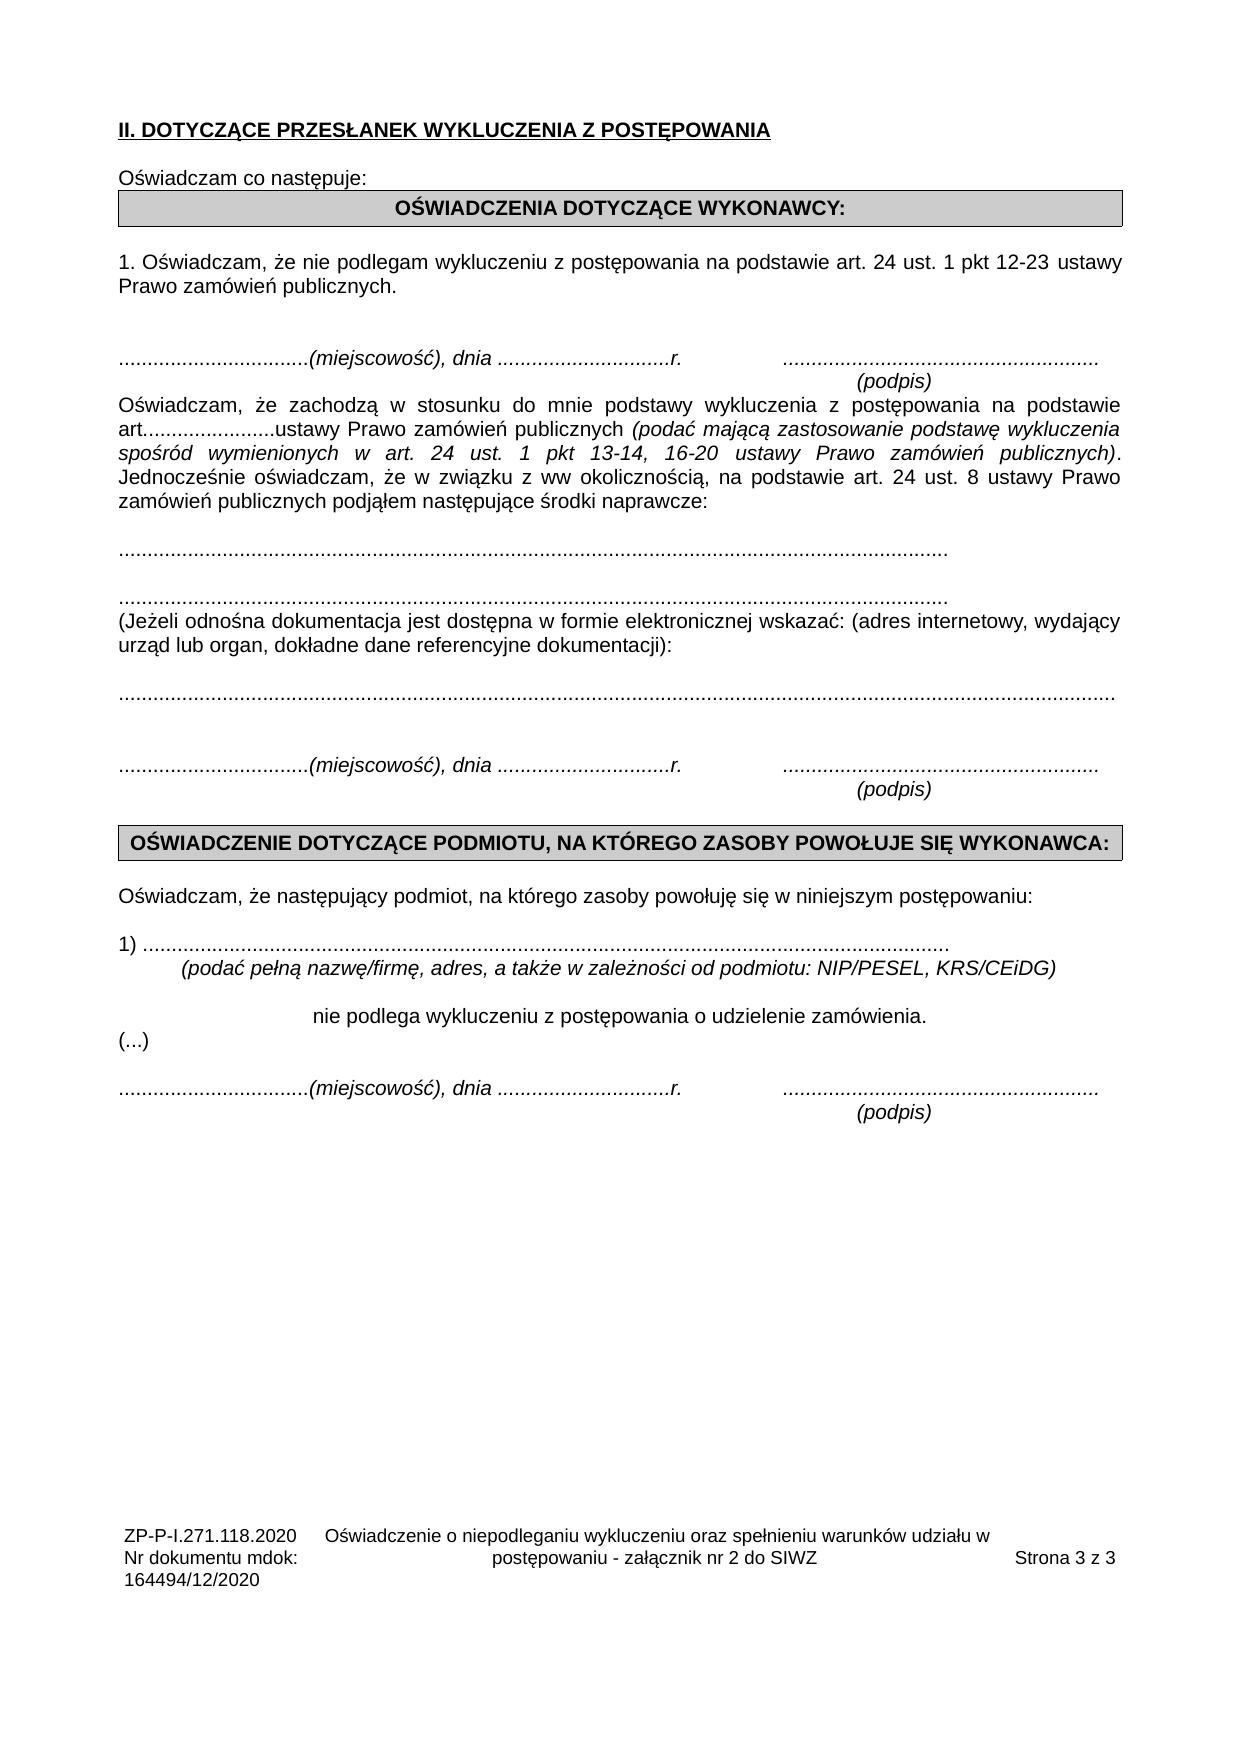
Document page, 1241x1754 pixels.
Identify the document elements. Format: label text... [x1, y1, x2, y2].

text II. DOTYCZĄCE PRZESŁANEK WYKLUCZENIA Z POSTĘPOWANIA [118, 118, 1122, 142]
text .................................(miejscowość), dnia ..............................r. ....................................................... [118, 345, 1122, 369]
text Oświadczam, że zachodzą w stosunku do mnie podstawy wykluczenia z postępowania na podstawie art.......................ustawy Prawo zamówień publicznych (podać mającą zastosowanie podstawę wykluczenia spośród wymienionych w art. 24 ust. 1 pkt 13-14, 16-20 ustawy Prawo zamówień publicznych). Jednocześnie oświadczam, że w związku z ww okolicznością, na podstawie art. 24 ust. 8 ustawy Prawo zamówień publicznych podjąłem następujące środki naprawcze: [118, 393, 1122, 513]
text Oświadczam co następuje: [118, 166, 1122, 190]
text ............................................................................................................................................................................. [118, 681, 1122, 705]
text (podpis) [118, 1100, 1122, 1124]
text (podpis) [118, 777, 1122, 801]
text .................................(miejscowość), dnia ..............................r. ....................................................... [118, 753, 1122, 777]
text ................................................................................................................................................ [118, 585, 1122, 609]
table_header OŚWIADCZENIA DOTYCZĄCE WYKONAWCY: [119, 191, 1122, 226]
text ................................................................................................................................................ [118, 537, 1122, 561]
text (...) [118, 1028, 1122, 1052]
text nie podlega wykluczeniu z postępowania o udzielenie zamówienia. [118, 1004, 1122, 1028]
text (podać pełną nazwę/firmę, adres, a także w zależności od podmiotu: NIP/PESEL, KRS/CEiDG) [118, 956, 1122, 980]
table_header OŚWIADCZENIE DOTYCZĄCE PODMIOTU, NA KTÓREGO ZASOBY POWOŁUJE SIĘ WYKONAWCA: [119, 826, 1122, 860]
text .................................(miejscowość), dnia ..............................r. ....................................................... [118, 1076, 1122, 1100]
text Oświadczam, że następujący podmiot, na którego zasoby powołuję się w niniejszym postępowaniu: [118, 884, 1122, 908]
text 1) ............................................................................................................................................ [118, 932, 1122, 956]
text (Jeżeli odnośna dokumentacja jest dostępna w formie elektronicznej wskazać: (adres internetowy, wydający urząd lub organ, dokładne dane referencyjne dokumentacji): [118, 609, 1122, 657]
text 1. Oświadczam, że nie podlegam wykluczeniu z postępowania na podstawie art. 24 ust. 1 pkt 12-23 ustawy Prawo zamówień publicznych. [118, 249, 1122, 297]
text (podpis) [118, 369, 1122, 393]
